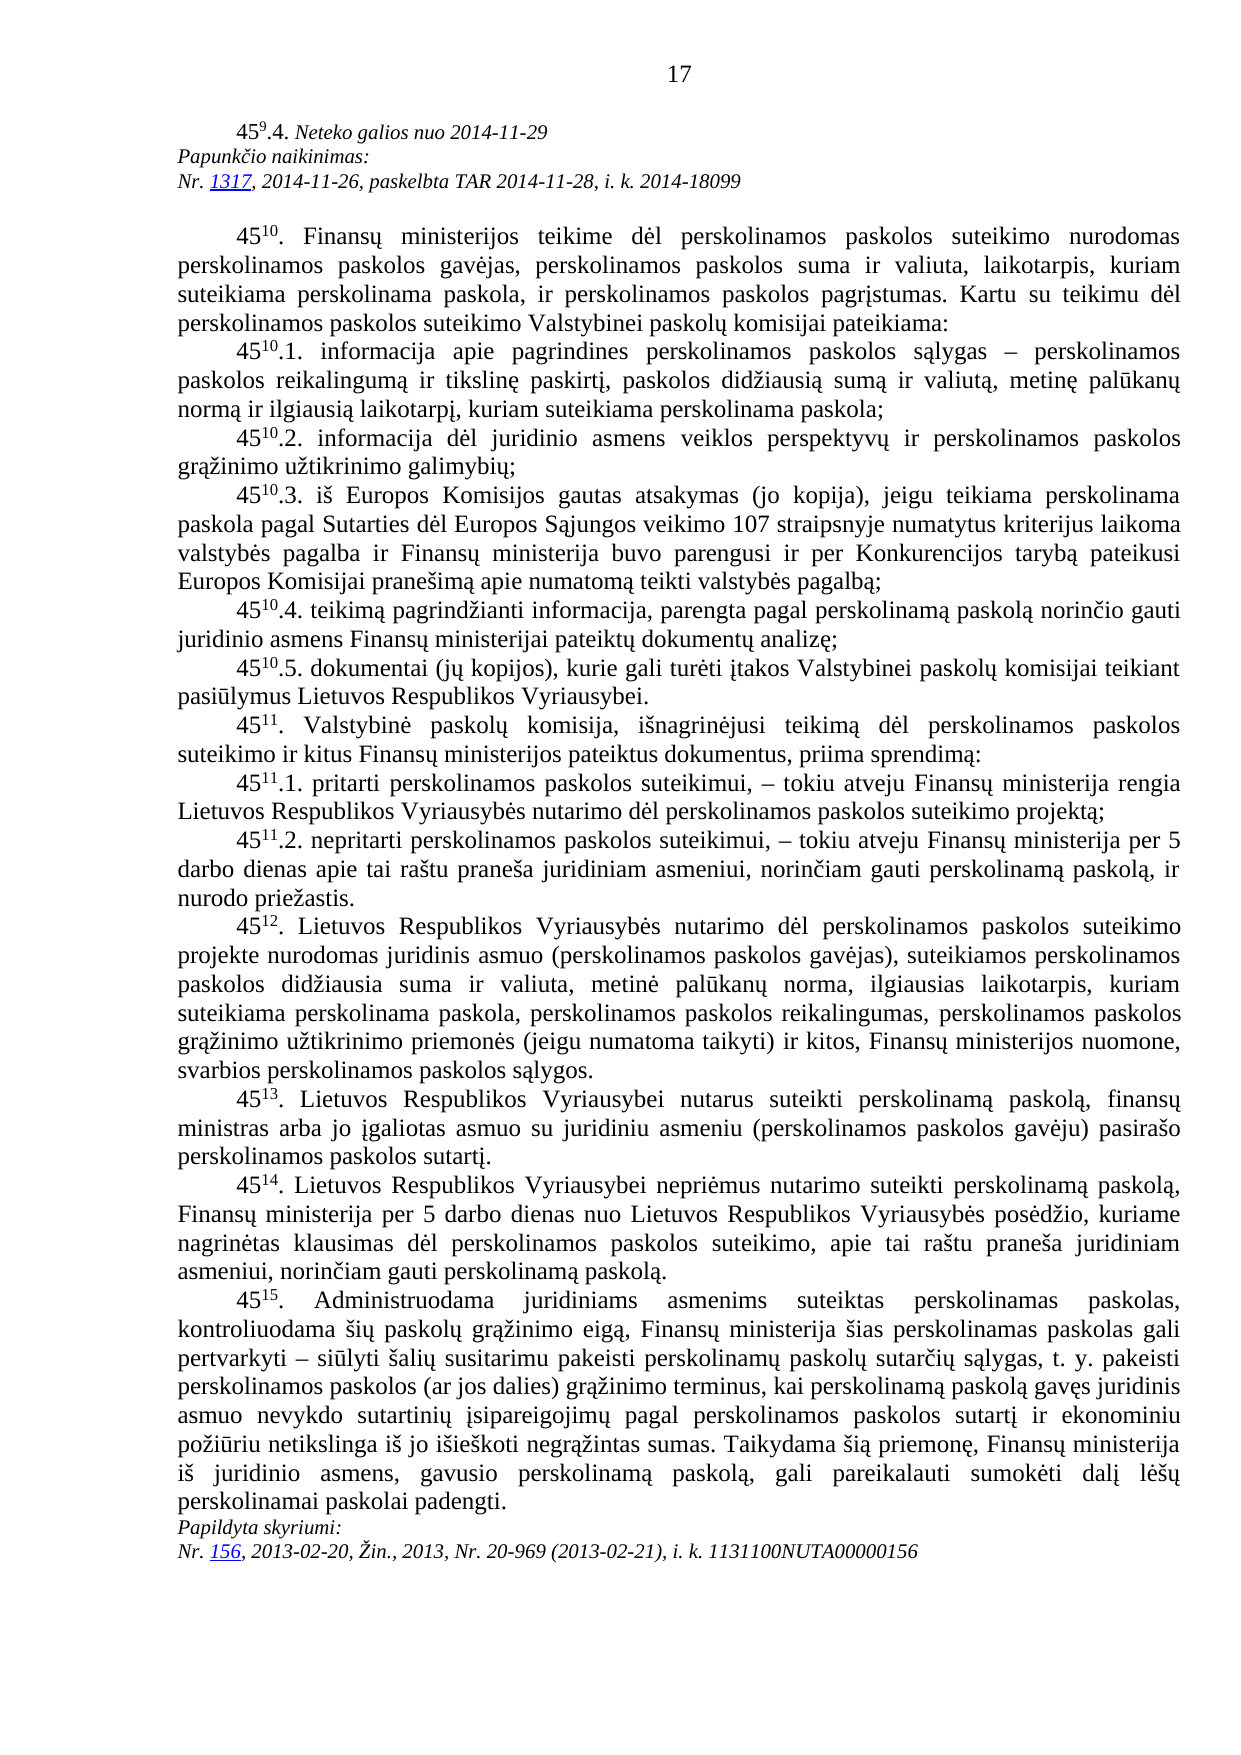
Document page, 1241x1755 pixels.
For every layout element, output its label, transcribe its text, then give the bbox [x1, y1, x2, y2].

text Papildyta skyriumi: [177, 1515, 1181, 1539]
text 4510. Finansų ministerijos teikime dėl perskolinamos paskolos suteikimo nurodomas perskolinamos paskolos gavėjas, perskolinamos paskolos suma ir valiuta, laikotarpis, kuriam suteikiama perskolinama paskola, ir perskolinamos paskolos pagrįstumas. Kartu su teikimu dėl perskolinamos paskolos suteikimo Valstybinei paskolų komisijai pateikiama: [177, 221, 1181, 336]
text 4510.3. iš Europos Komisijos gautas atsakymas (jo kopija), jeigu teikiama perskolinama paskola pagal Sutarties dėl Europos Sąjungos veikimo 107 straipsnyje numatytus kriterijus laikoma valstybės pagalba ir Finansų ministerija buvo parengusi ir per Konkurencijos tarybą pateikusi Europos Komisijai pranešimą apie numatomą teikti valstybės pagalbą; [177, 480, 1181, 595]
text 4511.2. nepritarti perskolinamos paskolos suteikimui, – tokiu atveju Finansų ministerija per 5 darbo dienas apie tai raštu praneša juridiniam asmeniui, norinčiam gauti perskolinamą paskolą, ir nurodo priežastis. [177, 825, 1181, 911]
text 4513. Lietuvos Respublikos Vyriausybei nutarus suteikti perskolinamą paskolą, finansų ministras arba jo įgaliotas asmuo su juridiniu asmeniu (perskolinamos paskolos gavėju) pasirašo perskolinamos paskolos sutartį. [177, 1084, 1181, 1170]
text 4510.1. informacija apie pagrindines perskolinamos paskolos sąlygas – perskolinamos paskolos reikalingumą ir tikslinę paskirtį, paskolos didžiausią sumą ir valiutą, metinę palūkanų normą ir ilgiausią laikotarpį, kuriam suteikiama perskolinama paskola; [177, 336, 1181, 423]
text 4512. Lietuvos Respublikos Vyriausybės nutarimo dėl perskolinamos paskolos suteikimo projekte nurodomas juridinis asmuo (perskolinamos paskolos gavėjas), suteikiamos perskolinamos paskolos didžiausia suma ir valiuta, metinė palūkanų norma, ilgiausias laikotarpis, kuriam suteikiama perskolinama paskola, perskolinamos paskolos reikalingumas, perskolinamos paskolos grąžinimo užtikrinimo priemonės (jeigu numatoma taikyti) ir kitos, Finansų ministerijos nuomone, svarbios perskolinamos paskolos sąlygos. [177, 911, 1181, 1084]
text Papunkčio naikinimas: [177, 144, 1181, 168]
text Nr. 156, 2013-02-20, Žin., 2013, Nr. 20-969 (2013-02-21), i. k. 1131100NUTA00000156 [177, 1539, 1181, 1563]
text 4514. Lietuvos Respublikos Vyriausybei nepriėmus nutarimo suteikti perskolinamą paskolą, Finansų ministerija per 5 darbo dienas nuo Lietuvos Respublikos Vyriausybės posėdžio, kuriame nagrinėtas klausimas dėl perskolinamos paskolos suteikimo, apie tai raštu praneša juridiniam asmeniui, norinčiam gauti perskolinamą paskolą. [177, 1170, 1181, 1285]
text 4511. Valstybinė paskolų komisija, išnagrinėjusi teikimą dėl perskolinamos paskolos suteikimo ir kitus Finansų ministerijos pateiktus dokumentus, priima sprendimą: [177, 710, 1181, 768]
text Nr. 1317, 2014-11-26, paskelbta TAR 2014-11-28, i. k. 2014-18099 [177, 168, 1181, 193]
text 4510.2. informacija dėl juridinio asmens veiklos perspektyvų ir perskolinamos paskolos grąžinimo užtikrinimo galimybių; [177, 423, 1181, 480]
text 4511.1. pritarti perskolinamos paskolos suteikimui, – tokiu atveju Finansų ministerija rengia Lietuvos Respublikos Vyriausybės nutarimo dėl perskolinamos paskolos suteikimo projektą; [177, 768, 1181, 825]
text 4510.5. dokumentai (jų kopijos), kurie gali turėti įtakos Valstybinei paskolų komisijai teikiant pasiūlymus Lietuvos Respublikos Vyriausybei. [177, 653, 1181, 710]
text 4510.4. teikimą pagrindžianti informacija, parengta pagal perskolinamą paskolą norinčio gauti juridinio asmens Finansų ministerijai pateiktų dokumentų analizę; [177, 595, 1181, 653]
text 4515. Administruodama juridiniams asmenims suteiktas perskolinamas paskolas, kontroliuodama šių paskolų grąžinimo eigą, Finansų ministerija šias perskolinamas paskolas gali pertvarkyti – siūlyti šalių susitarimu pakeisti perskolinamų paskolų sutarčių sąlygas, t. y. pakeisti perskolinamos paskolos (ar jos dalies) grąžinimo terminus, kai perskolinamą paskolą gavęs juridinis asmuo nevykdo sutartinių įsipareigojimų pagal perskolinamos paskolos sutartį ir ekonominiu požiūriu netikslinga iš jo išieškoti negrąžintas sumas. Taikydama šią priemonę, Finansų ministerija iš juridinio asmens, gavusio perskolinamą paskolą, gali pareikalauti sumokėti dalį lėšų perskolinamai paskolai padengti. [177, 1285, 1181, 1515]
text 459.4. Neteko galios nuo 2014-11-29 [177, 118, 1181, 144]
